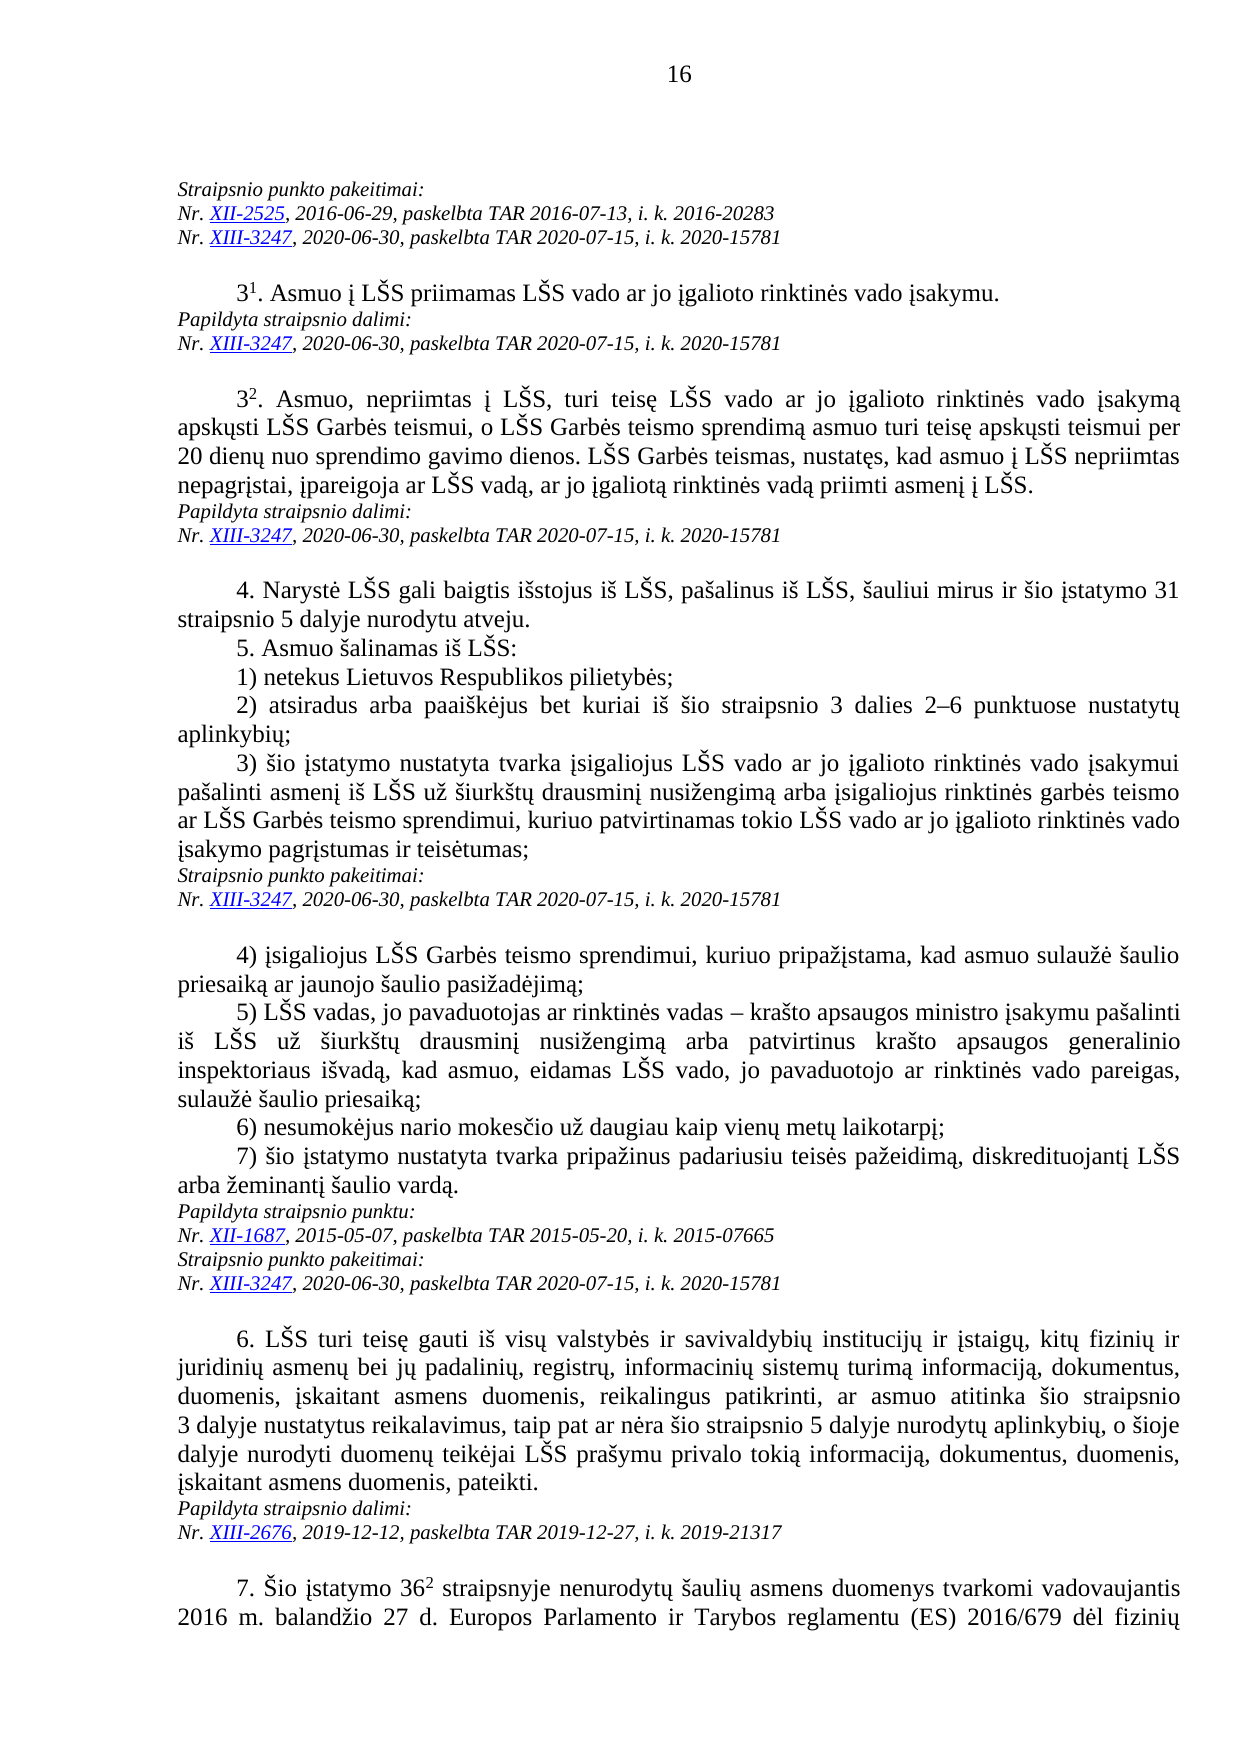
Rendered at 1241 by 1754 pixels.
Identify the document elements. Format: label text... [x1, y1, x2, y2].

text Nr. XII-1687, 2015-05-07, paskelbta TAR 2015-05-20, i. k. 2015-07665 [177, 1223, 1181, 1247]
text Nr. XIII-3247, 2020-06-30, paskelbta TAR 2020-07-15, i. k. 2020-15781 [177, 225, 1181, 249]
text 4) įsigaliojus LŠS Garbės teismo sprendimui, kuriuo pripažįstama, kad asmuo sulaužė šaulio priesaiką ar jaunojo šaulio pasižadėjimą; [177, 940, 1181, 997]
text Papildyta straipsnio dalimi: [177, 1496, 1181, 1520]
text 7. Šio įstatymo 362 straipsnyje nenurodytų šaulių asmens duomenys tvarkomi vadovaujantis 2016 m. balandžio 27 d. Europos Parlamento ir Tarybos reglamentu (ES) 2016/679 dėl fizinių [177, 1573, 1181, 1631]
text 31. Asmuo į LŠS priimamas LŠS vado ar jo įgalioto rinktinės vado įsakymu. [177, 278, 1181, 307]
text 32. Asmuo, nepriimtas į LŠS, turi teisę LŠS vado ar jo įgalioto rinktinės vado įsakymą apskųsti LŠS Garbės teismui, o LŠS Garbės teismo sprendimą asmuo turi teisę apskųsti teismui per 20 dienų nuo sprendimo gavimo dienos. LŠS Garbės teismas, nustatęs, kad asmuo į LŠS nepriimtas nepagrįstai, įpareigoja ar LŠS vadą, ar jo įgaliotą rinktinės vadą priimti asmenį į LŠS. [177, 384, 1181, 499]
text 1) netekus Lietuvos Respublikos pilietybės; [177, 662, 1181, 691]
text Straipsnio punkto pakeitimai: [177, 1247, 1181, 1271]
text Nr. XIII-3247, 2020-06-30, paskelbta TAR 2020-07-15, i. k. 2020-15781 [177, 523, 1181, 547]
text Nr. XIII-3247, 2020-06-30, paskelbta TAR 2020-07-15, i. k. 2020-15781 [177, 331, 1181, 355]
text Straipsnio punkto pakeitimai: [177, 177, 1181, 201]
text Papildyta straipsnio dalimi: [177, 307, 1181, 331]
text Straipsnio punkto pakeitimai: [177, 863, 1181, 887]
text 3) šio įstatymo nustatyta tvarka įsigaliojus LŠS vado ar jo įgalioto rinktinės vado įsakymui pašalinti asmenį iš LŠS už šiurkštų drausminį nusižengimą arba įsigaliojus rinktinės garbės teismo ar LŠS Garbės teismo sprendimui, kuriuo patvirtinamas tokio LŠS vado ar jo įgalioto rinktinės vado įsakymo pagrįstumas ir teisėtumas; [177, 748, 1181, 863]
text 4. Narystė LŠS gali baigtis išstojus iš LŠS, pašalinus iš LŠS, šauliui mirus ir šio įstatymo 31 straipsnio 5 dalyje nurodytu atveju. [177, 576, 1181, 633]
text 6. LŠS turi teisę gauti iš visų valstybės ir savivaldybių institucijų ir įstaigų, kitų fizinių ir juridinių asmenų bei jų padalinių, registrų, informacinių sistemų turimą informaciją, dokumentus, duomenis, įskaitant asmens duomenis, reikalingus patikrinti, ar asmuo atitinka šio straipsnio 3 dalyje nustatytus reikalavimus, taip pat ar nėra šio straipsnio 5 dalyje nurodytų aplinkybių, o šioje dalyje nurodyti duomenų teikėjai LŠS prašymu privalo tokią informaciją, dokumentus, duomenis, įskaitant asmens duomenis, pateikti. [177, 1324, 1181, 1496]
text 2) atsiradus arba paaiškėjus bet kuriai iš šio straipsnio 3 dalies 2–6 punktuose nustatytų aplinkybių; [177, 691, 1181, 748]
text Nr. XIII-3247, 2020-06-30, paskelbta TAR 2020-07-15, i. k. 2020-15781 [177, 1271, 1181, 1295]
text Papildyta straipsnio punktu: [177, 1199, 1181, 1223]
text 7) šio įstatymo nustatyta tvarka pripažinus padariusiu teisės pažeidimą, diskredituojantį LŠS arba žeminantį šaulio vardą. [177, 1141, 1181, 1199]
text Nr. XII-2525, 2016-06-29, paskelbta TAR 2016-07-13, i. k. 2016-20283 [177, 201, 1181, 225]
text Nr. XIII-2676, 2019-12-12, paskelbta TAR 2019-12-27, i. k. 2019-21317 [177, 1520, 1181, 1544]
text Papildyta straipsnio dalimi: [177, 499, 1181, 523]
text 6) nesumokėjus nario mokesčio už daugiau kaip vienų metų laikotarpį; [177, 1112, 1181, 1141]
text Nr. XIII-3247, 2020-06-30, paskelbta TAR 2020-07-15, i. k. 2020-15781 [177, 887, 1181, 911]
text 5) LŠS vadas, jo pavaduotojas ar rinktinės vadas – krašto apsaugos ministro įsakymu pašalinti iš LŠS už šiurkštų drausminį nusižengimą arba patvirtinus krašto apsaugos generalinio inspektoriaus išvadą, kad asmuo, eidamas LŠS vado, jo pavaduotojo ar rinktinės vado pareigas, sulaužė šaulio priesaiką; [177, 997, 1181, 1112]
text 5. Asmuo šalinamas iš LŠS: [177, 633, 1181, 662]
